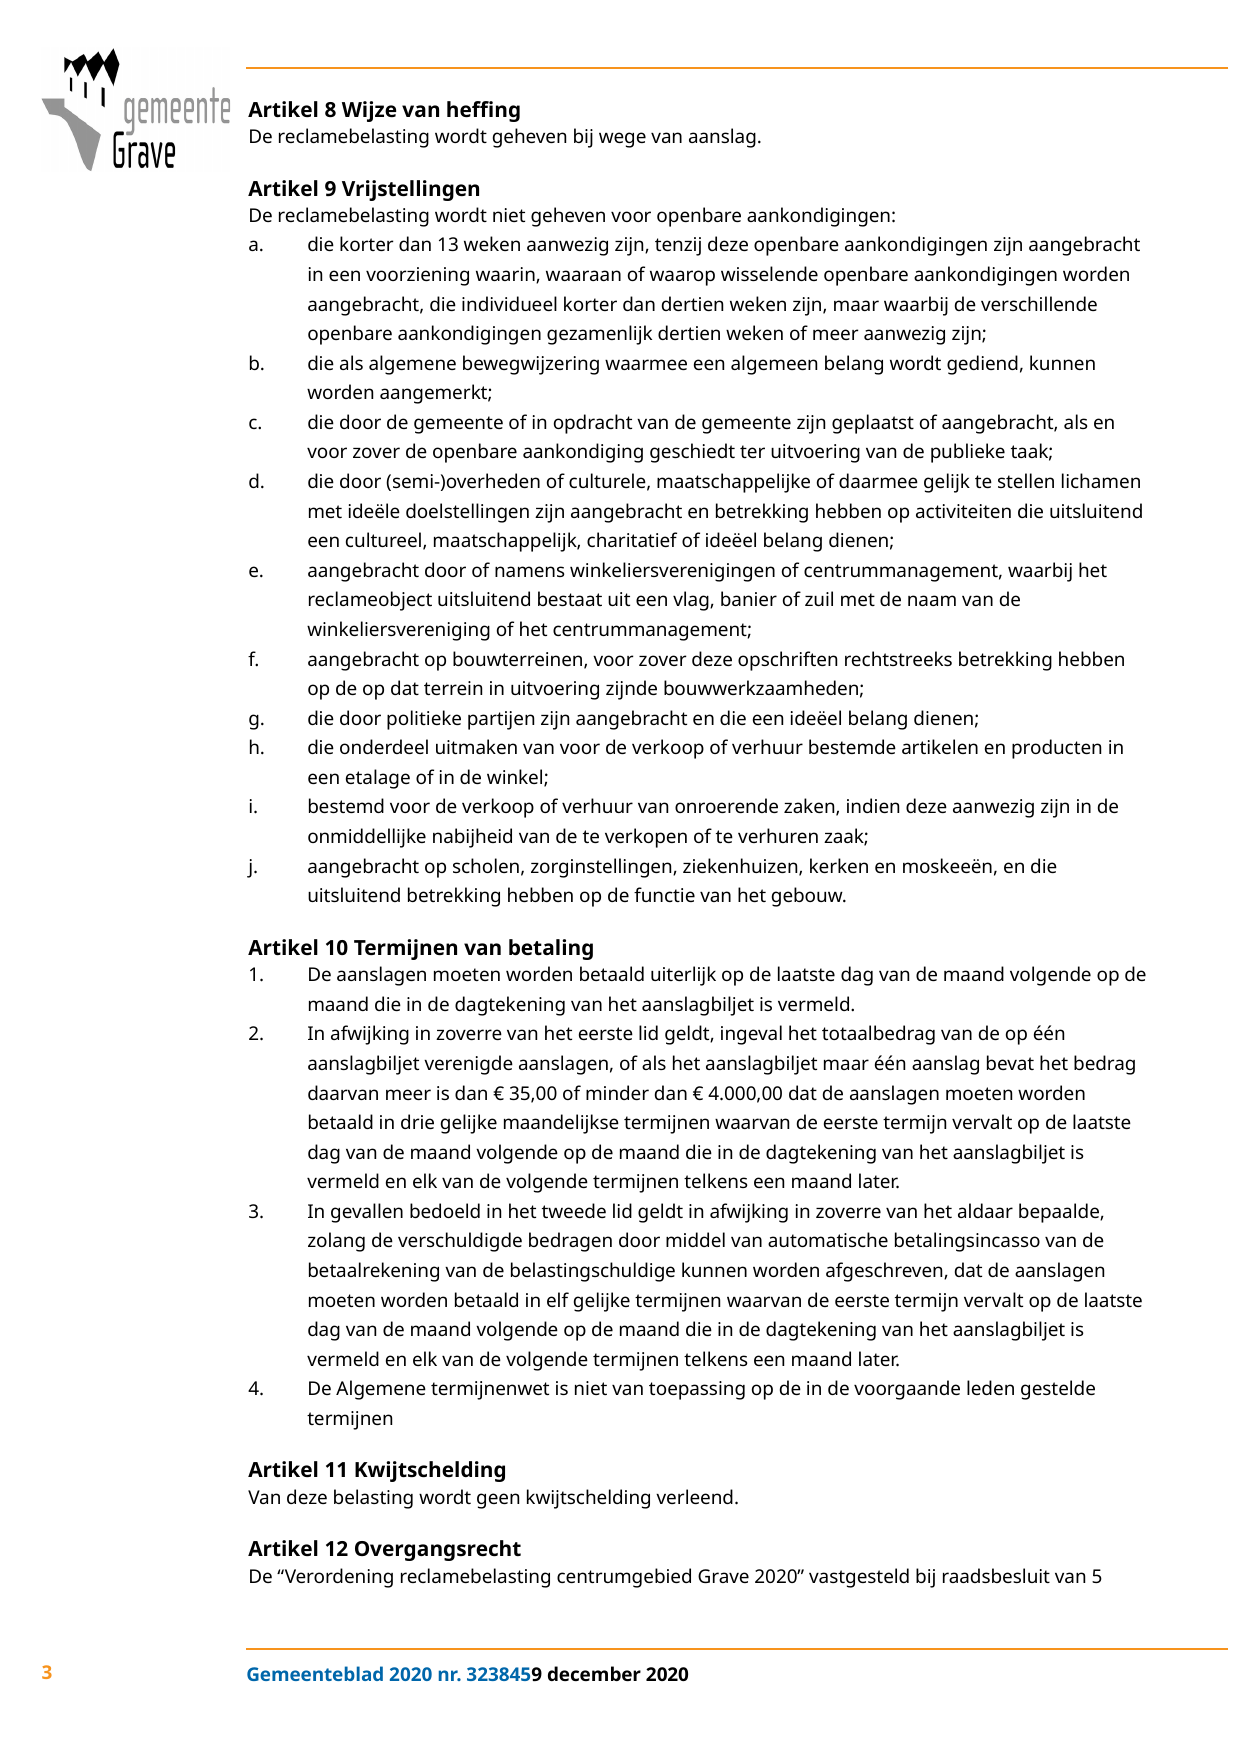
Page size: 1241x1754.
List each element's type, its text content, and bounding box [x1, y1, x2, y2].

list In afwijking in zoverre van het eerste lid geldt, ingeval het totaalbedrag van de op één aanslagbiljet verenigde aanslagen, of als het aanslagbiljet maar één aanslag bevat het bedrag daarvan meer is dan € 35,00 of minder dan € 4.000,00 dat de aanslagen moeten worden betaald in drie gelijke maandelijkse termijnen waarvan de eerste termijn vervalt op de laatste dag van de maand volgende op de maand die in de dagtekening van het aanslagbiljet is vermeld en elk van de volgende termijnen telkens een maand later. [248, 1021, 1152, 1194]
list bestemd voor de verkoop of verhuur van onroerende zaken, indien deze aanwezig zijn in de onmiddellijke nabijheid van de te verkopen of te verhuren zaak; [248, 794, 1152, 849]
list die door (semi-)overheden of culturele, maatschappelijke of daarmee gelijk te stellen lichamen met ideële doelstellingen zijn aangebracht en betrekking hebben op activiteiten die uitsluitend een cultureel, maatschappelijk, charitatief of ideëel belang dienen; [248, 468, 1152, 553]
list aangebracht op bouwterreinen, voor zover deze opschriften rechtstreeks betrekking hebben op de op dat terrein in uitvoering zijnde bouwwerkzaamheden; [248, 646, 1152, 701]
text De reclamebelasting wordt niet geheven voor openbare aankondigingen: [248, 202, 1152, 228]
list die korter dan 13 weken aanwezig zijn, tenzij deze openbare aankondigingen zijn aangebracht in een voorziening waarin, waaraan of waarop wisselende openbare aankondigingen worden aangebracht, die individueel korter dan dertien weken zijn, maar waarbij de verschillende openbare aankondigingen gezamenlijk dertien weken of meer aanwezig zijn; [248, 232, 1152, 346]
list die door politieke partijen zijn aangebracht en die een ideëel belang dienen; [248, 705, 1152, 731]
text De reclamebelasting wordt geheven bij wege van aanslag. [248, 123, 1152, 149]
list die door de gemeente of in opdracht van de gemeente zijn geplaatst of aangebracht, als en voor zover de openbare aankondiging geschiedt ter uitvoering van de publieke taak; [248, 409, 1152, 464]
text Artikel 10 Termijnen van betaling [248, 933, 1152, 961]
text Artikel 9 Vrijstellingen [248, 174, 1152, 202]
list die als algemene bewegwijzering waarmee een algemeen belang wordt gediend, kunnen worden aangemerkt; [248, 350, 1152, 405]
text Artikel 12 Overgangsrecht [248, 1534, 1152, 1563]
list aangebracht op scholen, zorginstellingen, ziekenhuizen, kerken en moskeeën, en die uitsluitend betrekking hebben op de functie van het gebouw. [248, 853, 1152, 908]
text Artikel 8 Wijze van heffing [248, 95, 1152, 123]
picture [41, 47, 231, 172]
text Van deze belasting wordt geen kwijtschelding verleend. [248, 1484, 1152, 1510]
text Artikel 11 Kwijtschelding [248, 1456, 1152, 1484]
list aangebracht door of namens winkeliersverenigingen of centrummanagement, waarbij het reclameobject uitsluitend bestaat uit een vlag, banier of zuil met de naam van de winkeliersvereniging of het centrummanagement; [248, 557, 1152, 642]
list die onderdeel uitmaken van voor de verkoop of verhuur bestemde artikelen en producten in een etalage of in de winkel; [248, 734, 1152, 790]
text De “Verordening reclamebelasting centrumgebied Grave 2020” vastgesteld bij raadsbesluit van 5 [248, 1563, 1152, 1588]
list In gevallen bedoeld in het tweede lid geldt in afwijking in zoverre van het aldaar bepaalde, zolang de verschuldigde bedragen door middel van automatische betalingsincasso van de betaalrekening van de belastingschuldige kunnen worden afgeschreven, dat de aanslagen moeten worden betaald in elf gelijke termijnen waarvan de eerste termijn vervalt op de laatste dag van de maand volgende op de maand die in de dagtekening van het aanslagbiljet is vermeld en elk van de volgende termijnen telkens een maand later. [248, 1198, 1152, 1372]
list De Algemene termijnenwet is niet van toepassing op de in de voorgaande leden gestelde termijnen [248, 1376, 1152, 1431]
list De aanslagen moeten worden betaald uiterlijk op de laatste dag van de maand volgende op de maand die in de dagtekening van het aanslagbiljet is vermeld. [248, 961, 1152, 1017]
